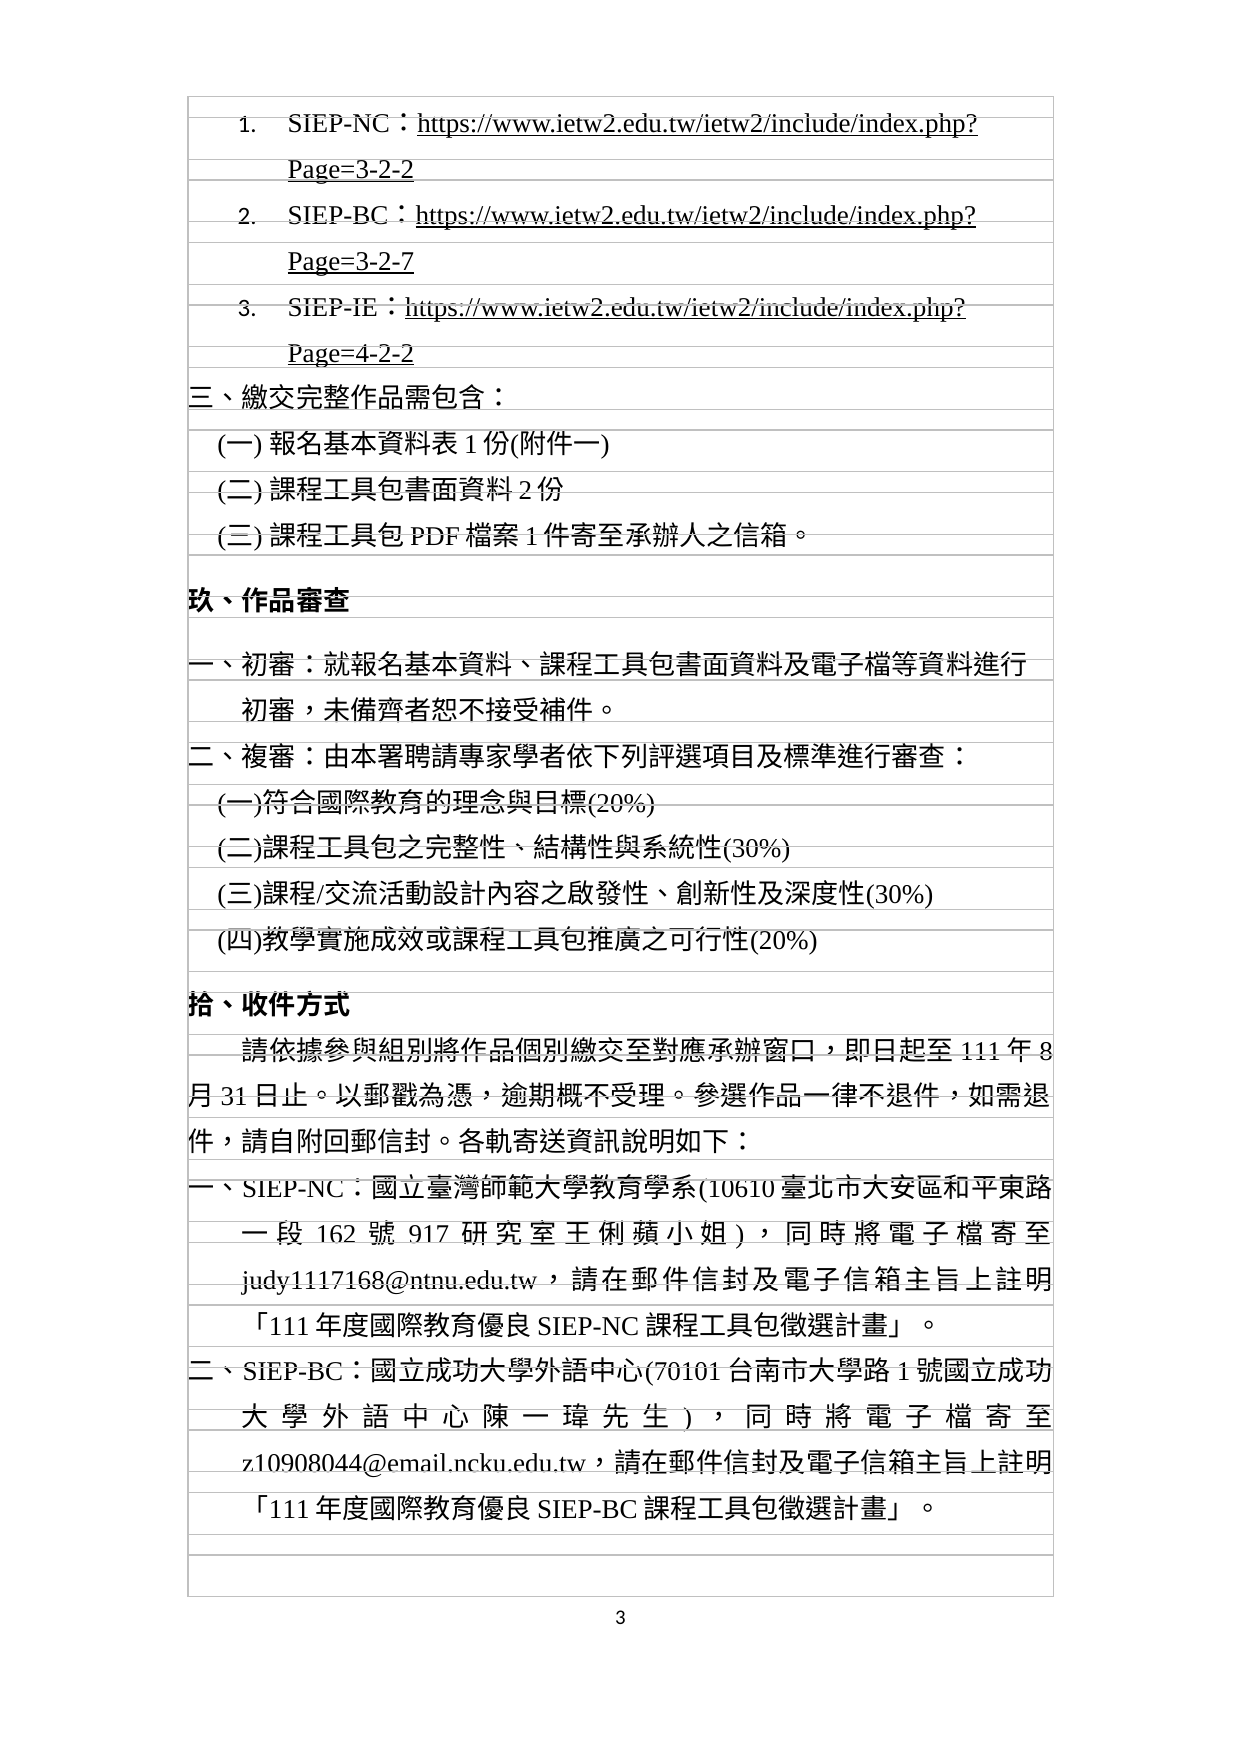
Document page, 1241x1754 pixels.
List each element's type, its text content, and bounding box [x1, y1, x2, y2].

list SIEP-BC：https://www.ietw2.edu.tw/ietw2/include/index.php?Page=3-2-7 [237, 243, 1053, 279]
text (一)符合國際教育的理念與目標(20%) [217, 785, 1053, 804]
text 一、SIEP-NC：國立臺灣師範大學教育學系(10610臺北市大安區和平東路一段162號917研究室王俐蘋小姐)，同時將電子檔寄至judy1117168@ntnu.edu.tw，請在郵件信封及電子信箱主旨上註明「111年度國際教育優良SIEP-NC課程工具包徵選計畫」。 [189, 1306, 1053, 1344]
text (一) 報名基本資料表1份(附件一) [217, 431, 1053, 463]
text 玖、作品審查 [189, 597, 1053, 617]
text 請依據參與組別將作品個別繳交至對應承辦窗口，即日起至111年8月31日止。以郵戳為憑，逾期概不受理。參選作品一律不退件，如需退件，請自附回郵信封。各軌寄送資訊說明如下： [189, 1035, 1053, 1054]
text 一、SIEP-NC：國立臺灣師範大學教育學系(10610臺北市大安區和平東路一段162號917研究室王俐蘋小姐)，同時將電子檔寄至judy1117168@ntnu.edu.tw，請在郵件信封及電子信箱主旨上註明「111年度國際教育優良SIEP-NC課程工具包徵選計畫」。 [189, 1285, 1053, 1304]
text (二)課程工具包之完整性、結構性與系統性(30%) [217, 821, 1053, 846]
text 一、初審：就報名基本資料、課程工具包書面資料及電子檔等資料進行初審，未備齊者恕不接受補件。 [189, 681, 1053, 721]
text 一、初審：就報名基本資料、課程工具包書面資料及電子檔等資料進行初審，未備齊者恕不接受補件。 [189, 722, 1053, 729]
text 二、SIEP-BC：國立成功大學外語中心(70101台南市大學路1號國立成功大學外語中心陳一瑋先生)，同時將電子檔寄至z10908044@email.ncku.edu.tw，請在郵件信封及電子信箱主旨上註明「111年度國際教育優良SIEP-BC課程工具包徵選計畫」。 [189, 1368, 1053, 1409]
list SIEP-BC：https://www.ietw2.edu.tw/ietw2/include/index.php?Page=3-2-7 [237, 188, 1053, 221]
text 拾、收件方式 [189, 993, 1053, 1023]
text 一、SIEP-NC：國立臺灣師範大學教育學系(10610臺北市大安區和平東路一段162號917研究室王俐蘋小姐)，同時將電子檔寄至judy1117168@ntnu.edu.tw，請在郵件信封及電子信箱主旨上註明「111年度國際教育優良SIEP-NC課程工具包徵選計畫」。 [189, 1181, 1053, 1221]
text 一、SIEP-NC：國立臺灣師範大學教育學系(10610臺北市大安區和平東路一段162號917研究室王俐蘋小姐)，同時將電子檔寄至judy1117168@ntnu.edu.tw，請在郵件信封及電子信箱主旨上註明「111年度國際教育優良SIEP-NC課程工具包徵選計畫」。 [189, 1243, 1053, 1284]
text 一、初審：就報名基本資料、課程工具包書面資料及電子檔等資料進行初審，未備齊者恕不接受補件。 [189, 660, 1053, 679]
text [217, 913, 1053, 929]
text 請依據參與組別將作品個別繳交至對應承辦窗口，即日起至111年8月31日止。以郵戳為憑，逾期概不受理。參選作品一律不退件，如需退件，請自附回郵信封。各軌寄送資訊說明如下： [189, 1056, 1053, 1096]
text (三) 課程工具包PDF檔案1件寄至承辦人之信箱。 [217, 535, 1053, 554]
text [189, 410, 1053, 417]
text (三) 課程工具包PDF檔案1件寄至承辦人之信箱。 [217, 509, 1053, 534]
text 二、SIEP-BC：國立成功大學外語中心(70101台南市大學路1號國立成功大學外語中心陳一瑋先生)，同時將電子檔寄至z10908044@email.ncku.edu.tw，請在郵件信封及電子信箱主旨上註明「111年度國際教育優良SIEP-BC課程工具包徵選計畫」。 [189, 1347, 1053, 1367]
text (二) 課程工具包書面資料2份 [217, 463, 1053, 471]
text 一、SIEP-NC：國立臺灣師範大學教育學系(10610臺北市大安區和平東路一段162號917研究室王俐蘋小姐)，同時將電子檔寄至judy1117168@ntnu.edu.tw，請在郵件信封及電子信箱主旨上註明「111年度國際教育優良SIEP-NC課程工具包徵選計畫」。 [189, 1161, 1053, 1179]
list SIEP-IE：https://www.ietw2.edu.tw/ietw2/include/index.php?Page=4-2-2 [237, 285, 1053, 304]
text 請依據參與組別將作品個別繳交至對應承辦窗口，即日起至111年8月31日止。以郵戳為憑，逾期概不受理。參選作品一律不退件，如需退件，請自附回郵信封。各軌寄送資訊說明如下： [189, 1118, 1053, 1159]
list SIEP-BC：https://www.ietw2.edu.tw/ietw2/include/index.php?Page=3-2-7 [237, 222, 1053, 242]
text (三)課程/交流活動設計內容之啟發性、創新性及深度性(30%) [217, 868, 1053, 909]
text 請依據參與組別將作品個別繳交至對應承辦窗口，即日起至111年8月31日止。以郵戳為憑，逾期概不受理。參選作品一律不退件，如需退件，請自附回郵信封。各軌寄送資訊說明如下： [189, 1097, 1053, 1117]
text (一)符合國際教育的理念與目標(20%) [217, 775, 1053, 784]
text 二、複審：由本署聘請專家學者依下列評選項目及標準進行審查： [189, 743, 1053, 775]
text (二)課程工具包之完整性、結構性與系統性(30%) [217, 847, 1053, 867]
text (一)符合國際教育的理念與目標(20%) [217, 806, 1053, 821]
text 玖、作品審查 [189, 573, 1053, 596]
text 二、SIEP-BC：國立成功大學外語中心(70101台南市大學路1號國立成功大學外語中心陳一瑋先生)，同時將電子檔寄至z10908044@email.ncku.edu.tw，請在郵件信封及電子信箱主旨上註明「111年度國際教育優良SIEP-BC課程工具包徵選計畫」。 [688, 1410, 1053, 1429]
list SIEP-IE：https://www.ietw2.edu.tw/ietw2/include/index.php?Page=4-2-2 [237, 347, 1053, 367]
list SIEP-IE：https://www.ietw2.edu.tw/ietw2/include/index.php?Page=4-2-2 [237, 306, 1053, 346]
text 請依據參與組別將作品個別繳交至對應承辦窗口，即日起至111年8月31日止。以郵戳為憑，逾期概不受理。參選作品一律不退件，如需退件，請自附回郵信封。各軌寄送資訊說明如下： [189, 1023, 1053, 1034]
list SIEP-NC：https://www.ietw2.edu.tw/ietw2/include/index.php?Page=3-2-2 [237, 97, 1053, 117]
text (四)教學實施成效或課程工具包推廣之可行性(20%) [217, 931, 1053, 959]
text (二) 課程工具包書面資料2份 [217, 472, 1053, 492]
text (二) 課程工具包書面資料2份 [217, 493, 1053, 509]
text 三、繳交完整作品需包含： [189, 371, 1053, 409]
list SIEP-BC：https://www.ietw2.edu.tw/ietw2/include/index.php?Page=3-2-7 [448, 222, 925, 226]
text [189, 729, 1053, 742]
list SIEP-NC：https://www.ietw2.edu.tw/ietw2/include/index.php?Page=3-2-2 [237, 181, 1053, 188]
list SIEP-IE：https://www.ietw2.edu.tw/ietw2/include/index.php?Page=4-2-2 [237, 279, 1053, 284]
text [217, 417, 1053, 429]
text 二、SIEP-BC：國立成功大學外語中心(70101台南市大學路1號國立成功大學外語中心陳一瑋先生)，同時將電子檔寄至z10908044@email.ncku.edu.tw，請在郵件信封及電子信箱主旨上註明「111年度國際教育優良SIEP-BC課程工具包徵選計畫」。 [189, 1493, 1053, 1527]
text [189, 977, 1053, 992]
text 二、SIEP-BC：國立成功大學外語中心(70101台南市大學路1號國立成功大學外語中心陳一瑋先生)，同時將電子檔寄至z10908044@email.ncku.edu.tw，請在郵件信封及電子信箱主旨上註明「111年度國際教育優良SIEP-BC課程工具包徵選計畫」。 [189, 1431, 1053, 1471]
text 二、SIEP-BC：國立成功大學外語中心(70101台南市大學路1號國立成功大學外語中心陳一瑋先生)，同時將電子檔寄至z10908044@email.ncku.edu.tw，請在郵件信封及電子信箱主旨上註明「111年度國際教育優良SIEP-BC課程工具包徵選計畫」。 [189, 1410, 688, 1429]
list SIEP-IE：https://www.ietw2.edu.tw/ietw2/include/index.php?Page=4-2-2 [437, 306, 914, 318]
list SIEP-NC：https://www.ietw2.edu.tw/ietw2/include/index.php?Page=3-2-2 [237, 160, 1053, 179]
text 一、初審：就報名基本資料、課程工具包書面資料及電子檔等資料進行初審，未備齊者恕不接受補件。 [189, 638, 1053, 659]
list SIEP-NC：https://www.ietw2.edu.tw/ietw2/include/index.php?Page=3-2-2 [237, 118, 1053, 159]
text 二、SIEP-BC：國立成功大學外語中心(70101台南市大學路1號國立成功大學外語中心陳一瑋先生)，同時將電子檔寄至z10908044@email.ncku.edu.tw，請在郵件信封及電子信箱主旨上註明「111年度國際教育優良SIEP-BC課程工具包徵選計畫」。 [189, 1472, 1053, 1492]
